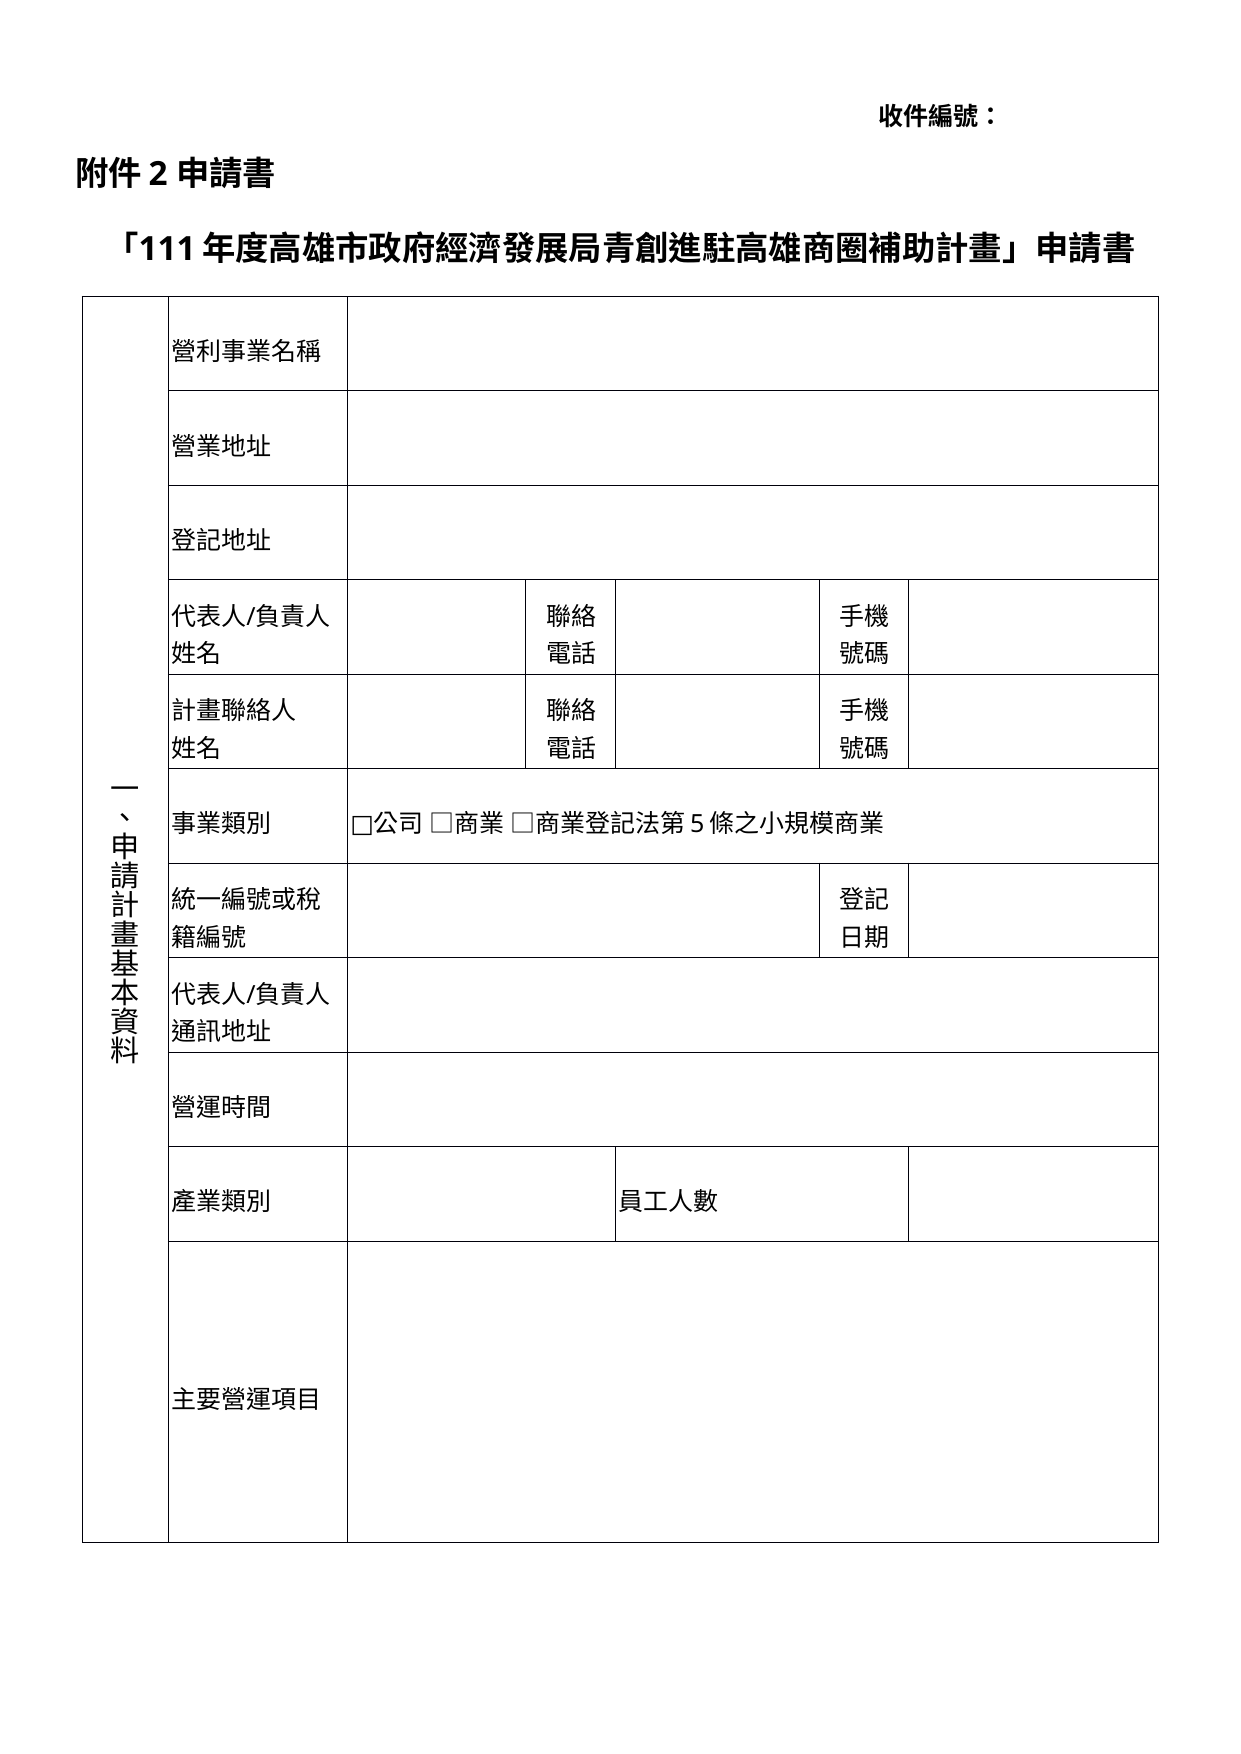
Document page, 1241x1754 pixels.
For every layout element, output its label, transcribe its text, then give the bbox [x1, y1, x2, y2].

table_header [348, 297, 1158, 390]
table_cell [348, 675, 525, 768]
table_cell 營業地址 [169, 391, 347, 485]
table_cell 代表人/負責人 姓名 [169, 580, 347, 674]
table_cell [616, 580, 819, 674]
table_cell 統一編號或稅籍編號 [169, 864, 347, 957]
table_cell [348, 958, 1158, 1052]
table_cell [348, 486, 1158, 579]
table_cell [348, 1242, 1158, 1542]
text 收件編號： [75, 89, 1065, 127]
table_cell 聯絡 電話 [526, 580, 615, 674]
table_cell [348, 1053, 1158, 1146]
table_cell [909, 864, 1158, 957]
table_cell 事業類別 [169, 769, 347, 863]
table_cell [909, 580, 1158, 674]
table_cell □公司 □商業 □商業登記法第5條之小規模商業 [348, 769, 1158, 863]
table_cell 代表人/負責人通訊地址 [169, 958, 347, 1052]
table_cell 手機 號碼 [820, 580, 908, 674]
table_cell 營運時間 [169, 1053, 347, 1146]
table_cell 聯絡 電話 [526, 675, 615, 768]
table_cell [348, 391, 1158, 485]
table_cell 手機 號碼 [820, 675, 908, 768]
table_cell 登記地址 [169, 486, 347, 579]
table_cell 產業類別 [169, 1147, 347, 1241]
table_header 一、申請計畫基本資料 [83, 297, 168, 1542]
table_cell 員工人數 [616, 1147, 908, 1241]
text 附件2 申請書 [75, 127, 1165, 202]
table_cell [909, 675, 1158, 768]
table_cell [348, 864, 819, 957]
table_cell [348, 1147, 615, 1241]
table_cell [348, 580, 525, 674]
table_cell 計畫聯絡人 姓名 [169, 675, 347, 768]
table_header 營利事業名稱 [169, 297, 347, 390]
table_cell [909, 1147, 1158, 1241]
text 「111年度高雄市政府經濟發展局青創進駐高雄商圈補助計畫」申請書 [75, 202, 1165, 277]
table_cell 主要營運項目 [169, 1242, 347, 1542]
table_cell 登記 日期 [820, 864, 908, 957]
table_cell [616, 675, 819, 768]
